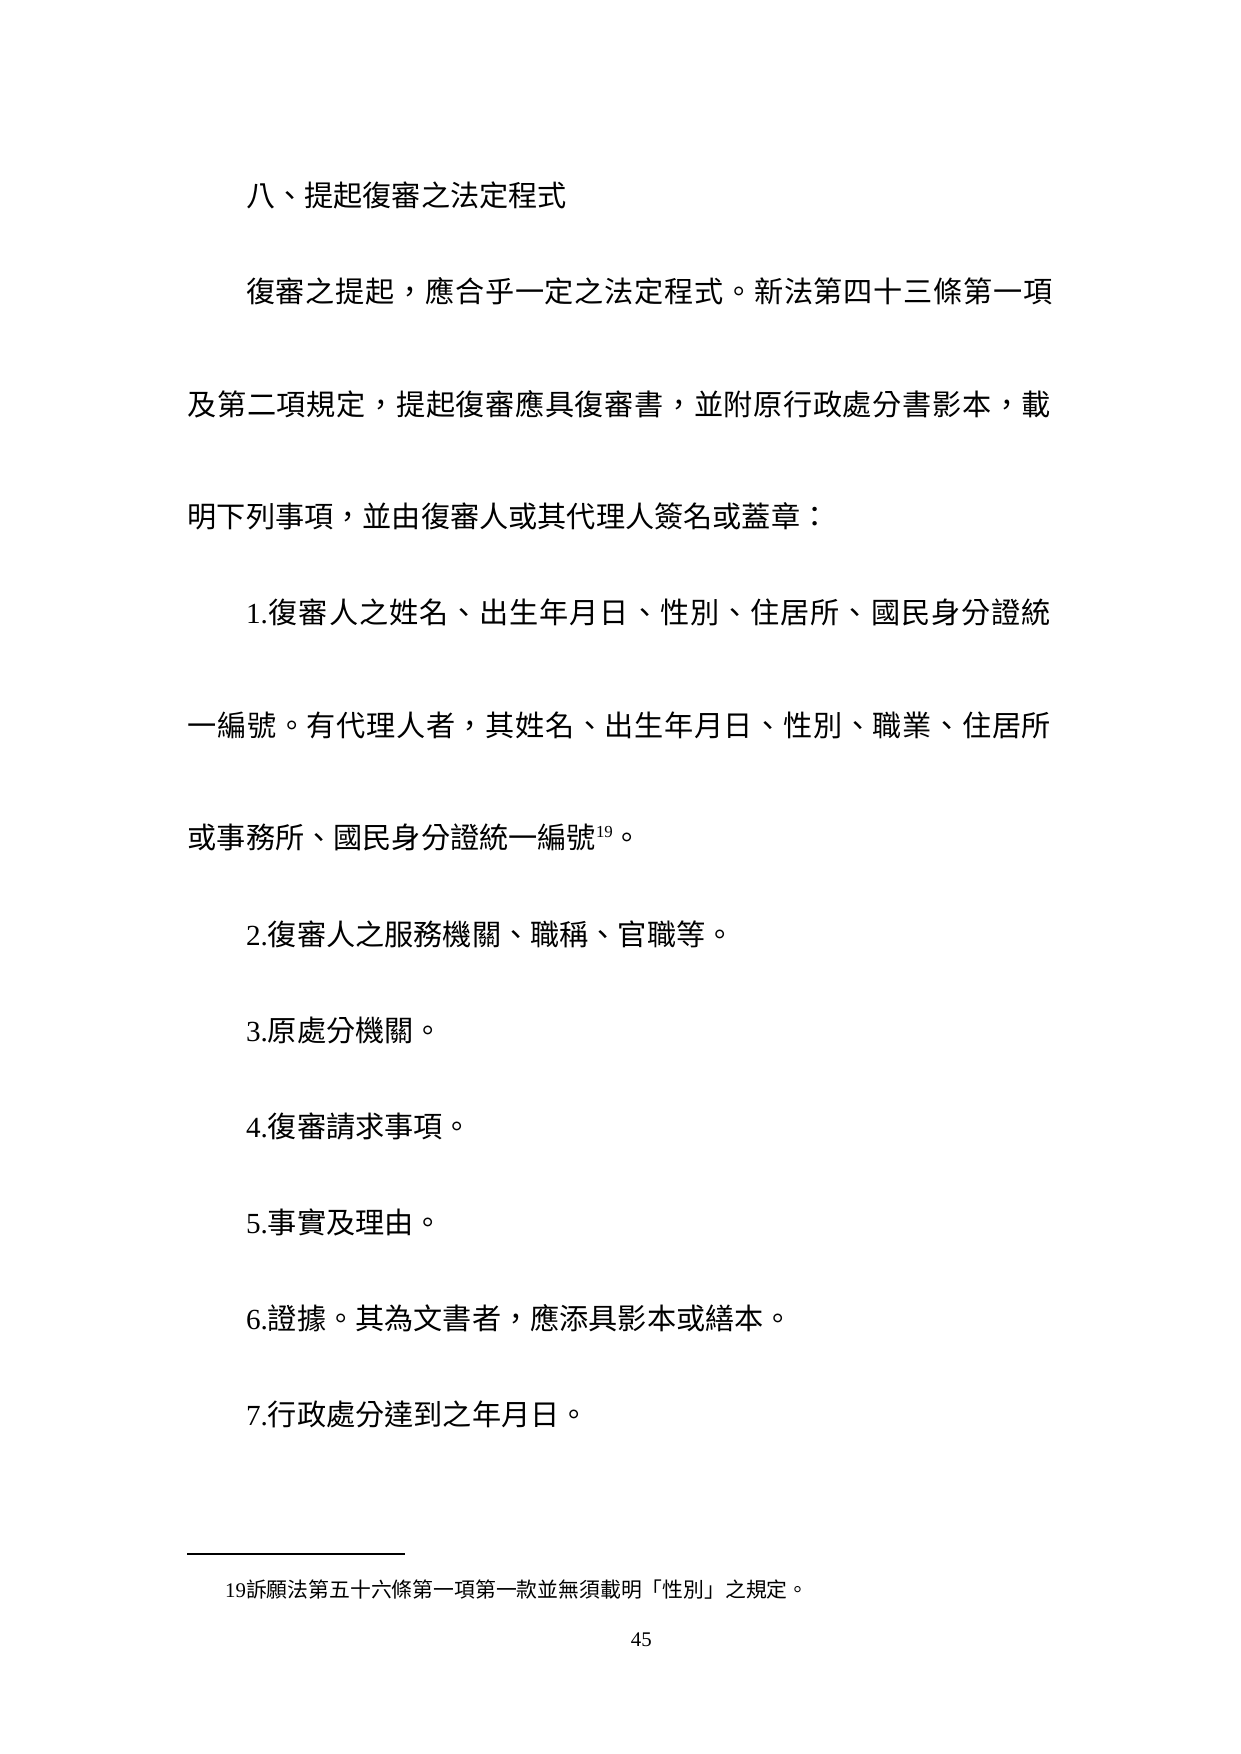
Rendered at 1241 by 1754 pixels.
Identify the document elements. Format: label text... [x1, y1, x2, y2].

text 6.證據。其為文書者，應添具影本或繕本。 [187, 1273, 1053, 1348]
text 5.事實及理由。 [187, 1177, 1053, 1252]
text 八、提起復審之法定程式 [187, 150, 1053, 225]
text 2.復審人之服務機關、職稱、官職等。 [187, 888, 1053, 963]
text 訴願法第五十六條第一項第一款並無須載明「性別」之規定。 [187, 1566, 1053, 1604]
text 4.復審請求事項。 [187, 1081, 1053, 1156]
text 3.原處分機關。 [187, 984, 1053, 1059]
text 復審之提起，應合乎一定之法定程式。新法第四十三條第一項及第二項規定，提起復審應具復審書，並附原行政處分書影本，載明下列事項，並由復審人或其代理人簽名或蓋章： [187, 246, 1053, 546]
text 7.行政處分達到之年月日。 [187, 1369, 1053, 1444]
text 1.復審人之姓名、出生年月日、性別、住居所、國民身分證統一編號。有代理人者，其姓名、出生年月日、性別、職業、住居所或事務所、國民身分證統一編號。 [187, 567, 1053, 867]
